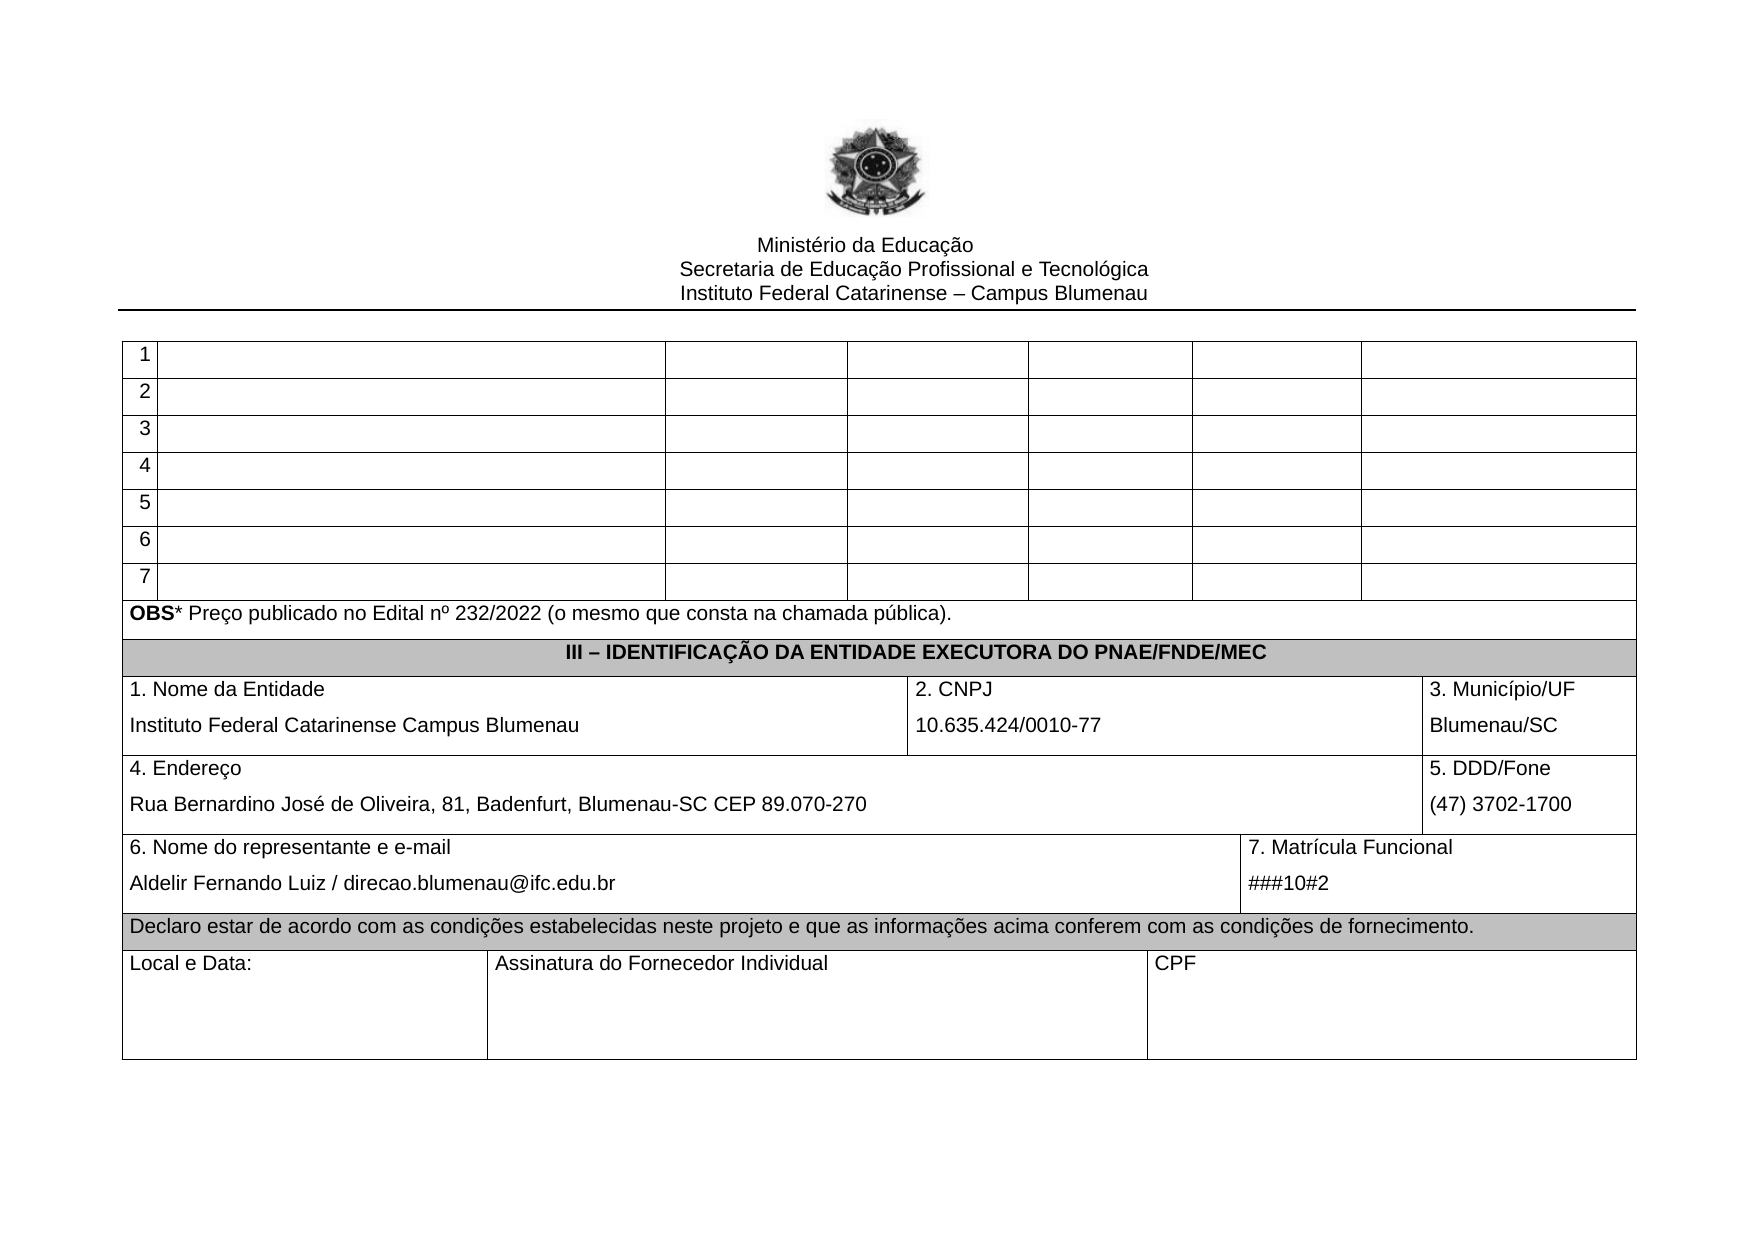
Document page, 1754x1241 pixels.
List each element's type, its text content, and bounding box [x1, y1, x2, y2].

table_cell [1193, 564, 1361, 599]
table_cell [1193, 527, 1361, 563]
table_cell [1029, 416, 1192, 452]
table_cell [848, 453, 1028, 489]
table_cell [1193, 490, 1361, 526]
table_cell [158, 453, 665, 489]
table_cell [1362, 342, 1636, 378]
table_cell [1193, 379, 1361, 415]
table_cell [1029, 490, 1192, 526]
table_cell III – IDENTIFICAÇÃO DA ENTIDADE EXECUTORA DO PNAE/FNDE/MEC [123, 640, 1636, 676]
table_cell [158, 379, 665, 415]
table_cell [1362, 379, 1636, 415]
table_cell [666, 527, 847, 563]
table_cell 4. Endereço Rua Bernardino José de Oliveira, 81, Badenfurt, Blumenau-SC CEP 89.070-270 [123, 756, 1422, 834]
table_cell 3 [123, 416, 157, 452]
table_cell [1362, 490, 1636, 526]
table_cell [158, 527, 665, 563]
table_cell Declaro estar de acordo com as condições estabelecidas neste projeto e que as informações acima conferem com as condições de fornecimento. [123, 914, 1636, 950]
table_cell [848, 342, 1028, 378]
table_cell CPF [1148, 951, 1636, 1059]
table_cell [666, 416, 847, 452]
table_cell 1 [123, 342, 157, 378]
table_cell [1029, 527, 1192, 563]
table_cell [1193, 342, 1361, 378]
table_cell [666, 490, 847, 526]
table_cell [1193, 416, 1361, 452]
table_cell [666, 453, 847, 489]
table_cell OBS* Preço publicado no Edital nº 232/2022 (o mesmo que consta na chamada pública). [123, 601, 1636, 639]
table_cell 2 [123, 379, 157, 415]
table_cell 7. Matrícula Funcional ###10#2 [1241, 835, 1636, 913]
table_cell 1. Nome da Entidade Instituto Federal Catarinense Campus Blumenau [123, 677, 907, 755]
table_cell 4 [123, 453, 157, 489]
table_cell 6 [123, 527, 157, 563]
table_cell 7 [123, 564, 157, 599]
table_cell [848, 527, 1028, 563]
table_cell [666, 342, 847, 378]
table_cell [158, 342, 665, 378]
table_cell [1362, 527, 1636, 563]
table_cell [1029, 453, 1192, 489]
table_cell [666, 564, 847, 599]
table_cell [1029, 342, 1192, 378]
table_cell Local e Data: [123, 951, 487, 1059]
table_cell [158, 490, 665, 526]
table_cell Assinatura do Fornecedor Individual [488, 951, 1147, 1059]
table_cell [666, 379, 847, 415]
table_cell [848, 379, 1028, 415]
table_cell [848, 490, 1028, 526]
table_cell [848, 564, 1028, 599]
table_cell [1193, 453, 1361, 489]
table_cell [158, 564, 665, 599]
table_cell [1029, 379, 1192, 415]
table_cell [1029, 564, 1192, 599]
table_cell 2. CNPJ 10.635.424/0010-77 [908, 677, 1422, 755]
table_cell 3. Município/UF Blumenau/SC [1423, 677, 1636, 755]
table_cell 5. DDD/Fone (47) 3702-1700 [1423, 756, 1636, 834]
table_cell [1362, 564, 1636, 599]
table_cell [1362, 453, 1636, 489]
table_cell [848, 416, 1028, 452]
table_cell 6. Nome do representante e e-mail Aldelir Fernando Luiz / direcao.blumenau@ifc.edu.br [123, 835, 1240, 913]
table_cell [158, 416, 665, 452]
table_cell 5 [123, 490, 157, 526]
table_cell [1362, 416, 1636, 452]
